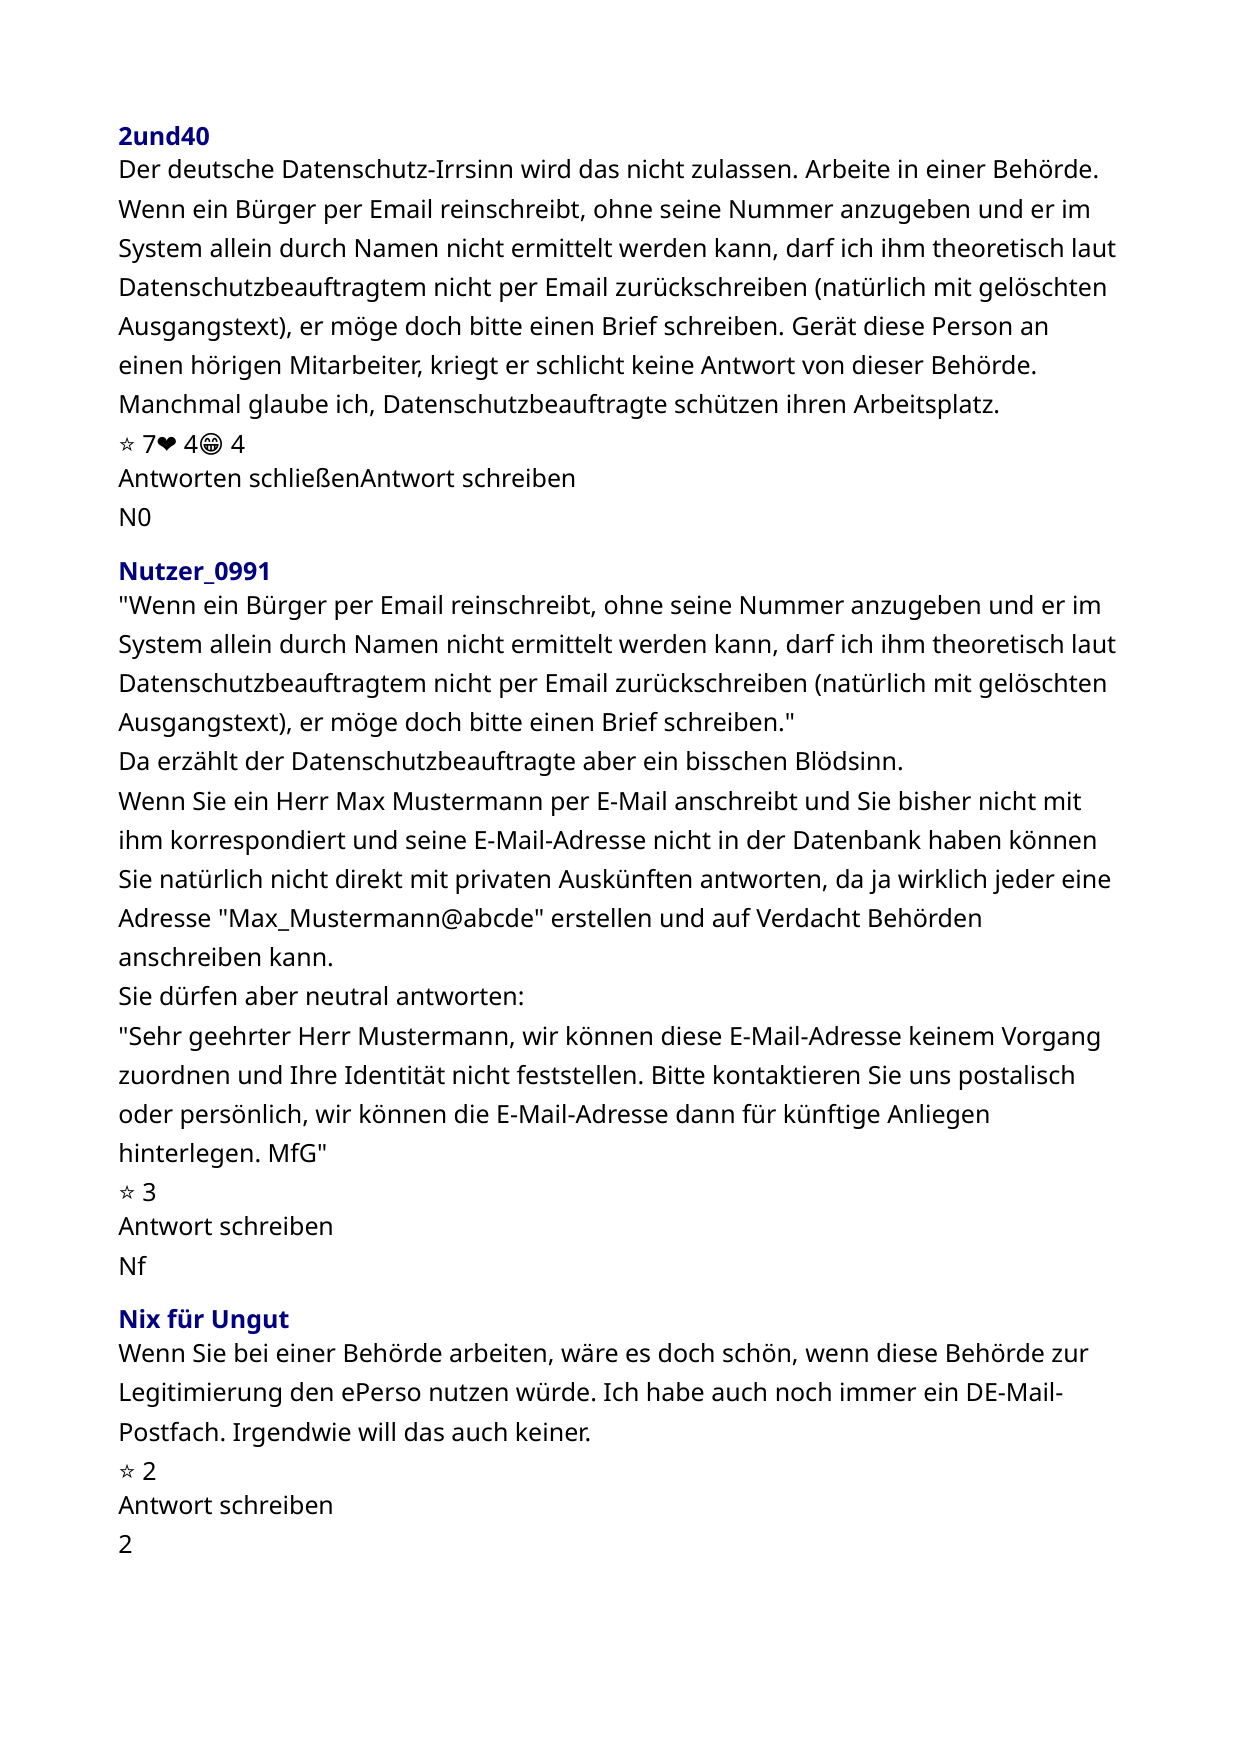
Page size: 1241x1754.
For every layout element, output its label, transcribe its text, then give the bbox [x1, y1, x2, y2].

text Wenn Sie ein Herr Max Mustermann per E-Mail anschreibt und Sie bisher nicht mit ihm korrespondiert und seine E-Mail-Adresse nicht in der Datenbank haben können Sie natürlich nicht direkt mit privaten Auskünften antworten, da ja wirklich jeder eine Adresse "Max_Mustermann@abcde" erstellen und auf Verdacht Behörden anschreiben kann. [118, 783, 1122, 974]
text Antworten schließenAntwort schreiben [118, 460, 1122, 494]
text Antwort schreiben [118, 1209, 1122, 1243]
subtitle 2und40 [118, 118, 1122, 152]
subtitle Nutzer_0991 [118, 553, 1122, 587]
text Der deutsche Datenschutz-Irrsinn wird das nicht zulassen. Arbeite in einer Behörde. Wenn ein Bürger per Email reinschreibt, ohne seine Nummer anzugeben und er im System allein durch Namen nicht ermittelt werden kann, darf ich ihm theoretisch laut Datenschutzbeauftragtem nicht per Email zurückschreiben (natürlich mit gelöschten Ausgangstext), er möge doch bitte einen Brief schreiben. Gerät diese Person an einen hörigen Mitarbeiter, kriegt er schlicht keine Antwort von dieser Behörde. Manchmal glaube ich, Datenschutzbeauftragte schützen ihren Arbeitsplatz. [118, 152, 1122, 421]
text Da erzählt der Datenschutzbeauftragte aber ein bisschen Blödsinn. [118, 744, 1122, 778]
text Antwort schreiben [118, 1487, 1122, 1522]
text Wenn Sie bei einer Behörde arbeiten, wäre es doch schön, wenn diese Behörde zur Legitimierung den ePerso nutzen würde. Ich habe auch noch immer ein DE-Mail-Postfach. Irgendwie will das auch keiner. [118, 1336, 1122, 1448]
text ⭐️ 2 [118, 1453, 1122, 1487]
text "Wenn ein Bürger per Email reinschreibt, ohne seine Nummer anzugeben und er im System allein durch Namen nicht ermittelt werden kann, darf ich ihm theoretisch laut Datenschutzbeauftragtem nicht per Email zurückschreiben (natürlich mit gelöschten Ausgangstext), er möge doch bitte einen Brief schreiben." [118, 587, 1122, 739]
text N0 [118, 499, 1122, 534]
text Sie dürfen aber neutral antworten: [118, 979, 1122, 1013]
text ⭐️ 3 [118, 1175, 1122, 1209]
text "Sehr geehrter Herr Mustermann, wir können diese E-Mail-Adresse keinem Vorgang zuordnen und Ihre Identität nicht feststellen. Bitte kontaktieren Sie uns postalisch oder persönlich, wir können die E-Mail-Adresse dann für künftige Anliegen hinterlegen. MfG" [118, 1018, 1122, 1170]
subtitle Nix für Ungut [118, 1302, 1122, 1336]
text ⭐️ 7❤️ 4😁 4 [118, 426, 1122, 460]
text Nf [118, 1248, 1122, 1282]
text 2 [118, 1527, 1122, 1561]
